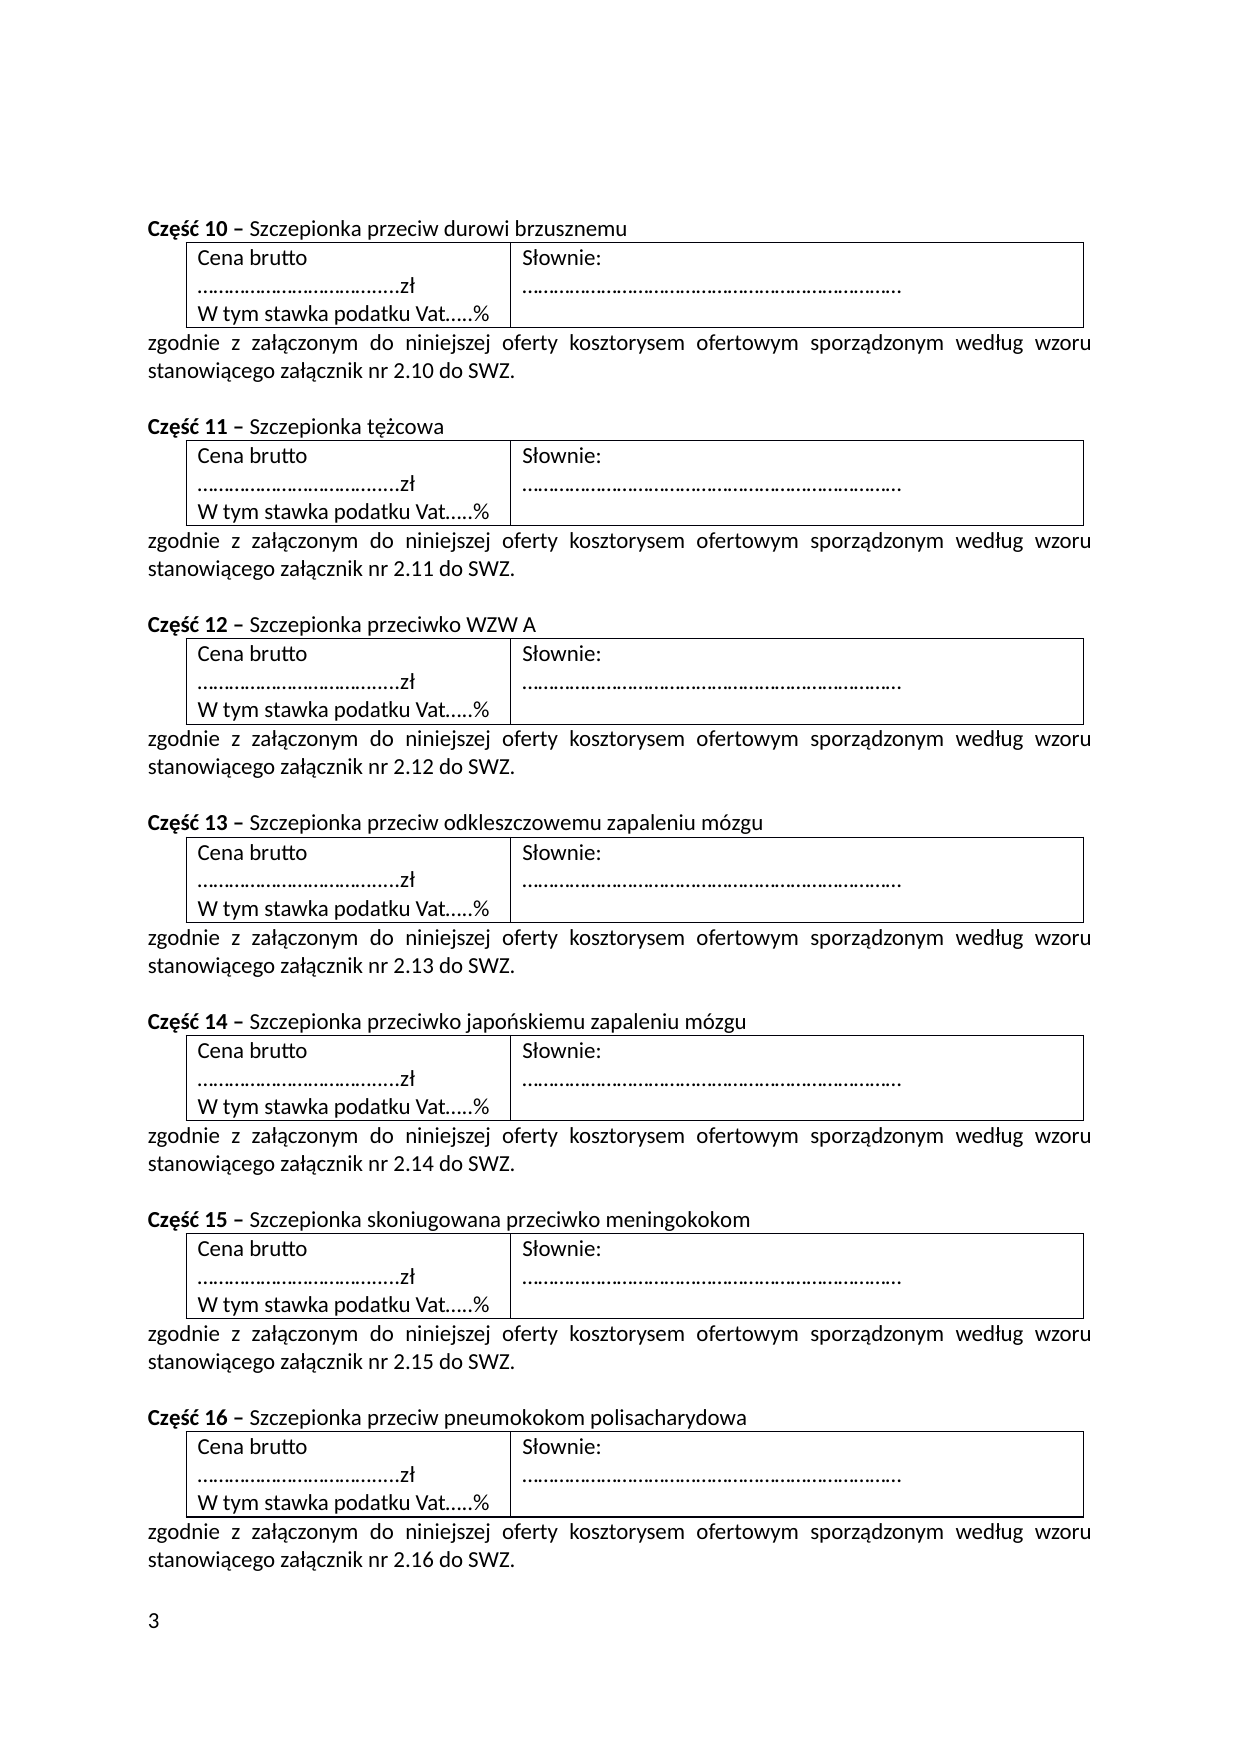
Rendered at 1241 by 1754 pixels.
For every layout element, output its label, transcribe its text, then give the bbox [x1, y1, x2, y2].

text zgodnie z załączonym do niniejszej oferty kosztorysem ofertowym sporządzonym według wzoru stanowiącego załącznik nr 2.12 do SWZ. [148, 724, 1093, 781]
table_header Słownie: ……………………………………………………………… [511, 639, 1083, 723]
table_header Słownie: ……………………………………………………………… [511, 838, 1083, 922]
table_header Cena brutto …………………………….....zł W tym stawka podatku Vat…..% [187, 1234, 510, 1318]
text zgodnie z załączonym do niniejszej oferty kosztorysem ofertowym sporządzonym według wzoru stanowiącego załącznik nr 2.10 do SWZ. [148, 328, 1093, 384]
list Część 16 – Szczepionka przeciw pneumokokom polisacharydowa [148, 1375, 1093, 1431]
table_header Cena brutto …………………………….....zł W tym stawka podatku Vat…..% [187, 441, 510, 525]
table_header Słownie: ……………………………………………………………… [511, 441, 1083, 525]
table_header Słownie: ……………………………………………………………… [511, 1036, 1083, 1120]
table_header Cena brutto …………………………….....zł W tym stawka podatku Vat…..% [187, 1432, 510, 1516]
text zgodnie z załączonym do niniejszej oferty kosztorysem ofertowym sporządzonym według wzoru stanowiącego załącznik nr 2.13 do SWZ. [148, 923, 1093, 979]
table_header Cena brutto …………………………….....zł W tym stawka podatku Vat…..% [187, 1036, 510, 1120]
text zgodnie z załączonym do niniejszej oferty kosztorysem ofertowym sporządzonym według wzoru stanowiącego załącznik nr 2.11 do SWZ. [148, 526, 1093, 582]
list Część 14 – Szczepionka przeciwko japońskiemu zapaleniu mózgu [148, 979, 1093, 1035]
table_header Cena brutto …………………………….....zł W tym stawka podatku Vat…..% [187, 243, 510, 327]
list Część 11 – Szczepionka tężcowa [148, 384, 1093, 440]
list Część 10 – Szczepionka przeciw durowi brzusznemu [148, 186, 1093, 242]
table_header Cena brutto …………………………….....zł W tym stawka podatku Vat…..% [187, 838, 510, 922]
list Część 12 – Szczepionka przeciwko WZW A [148, 582, 1093, 638]
list Część 15 – Szczepionka skoniugowana przeciwko meningokokom [148, 1177, 1093, 1233]
text zgodnie z załączonym do niniejszej oferty kosztorysem ofertowym sporządzonym według wzoru stanowiącego załącznik nr 2.14 do SWZ. [148, 1121, 1093, 1177]
text zgodnie z załączonym do niniejszej oferty kosztorysem ofertowym sporządzonym według wzoru stanowiącego załącznik nr 2.16 do SWZ. [148, 1517, 1093, 1573]
table_header Słownie: ……………………………………………………………… [511, 1432, 1083, 1516]
text zgodnie z załączonym do niniejszej oferty kosztorysem ofertowym sporządzonym według wzoru stanowiącego załącznik nr 2.15 do SWZ. [148, 1319, 1093, 1375]
table_header Cena brutto …………………………….....zł W tym stawka podatku Vat…..% [187, 639, 510, 723]
list Część 13 – Szczepionka przeciw odkleszczowemu zapaleniu mózgu [148, 781, 1093, 837]
table_header Słownie: ……………………………………………………………… [511, 1234, 1083, 1318]
table_header Słownie: ……………………………………………………………… [511, 243, 1083, 327]
